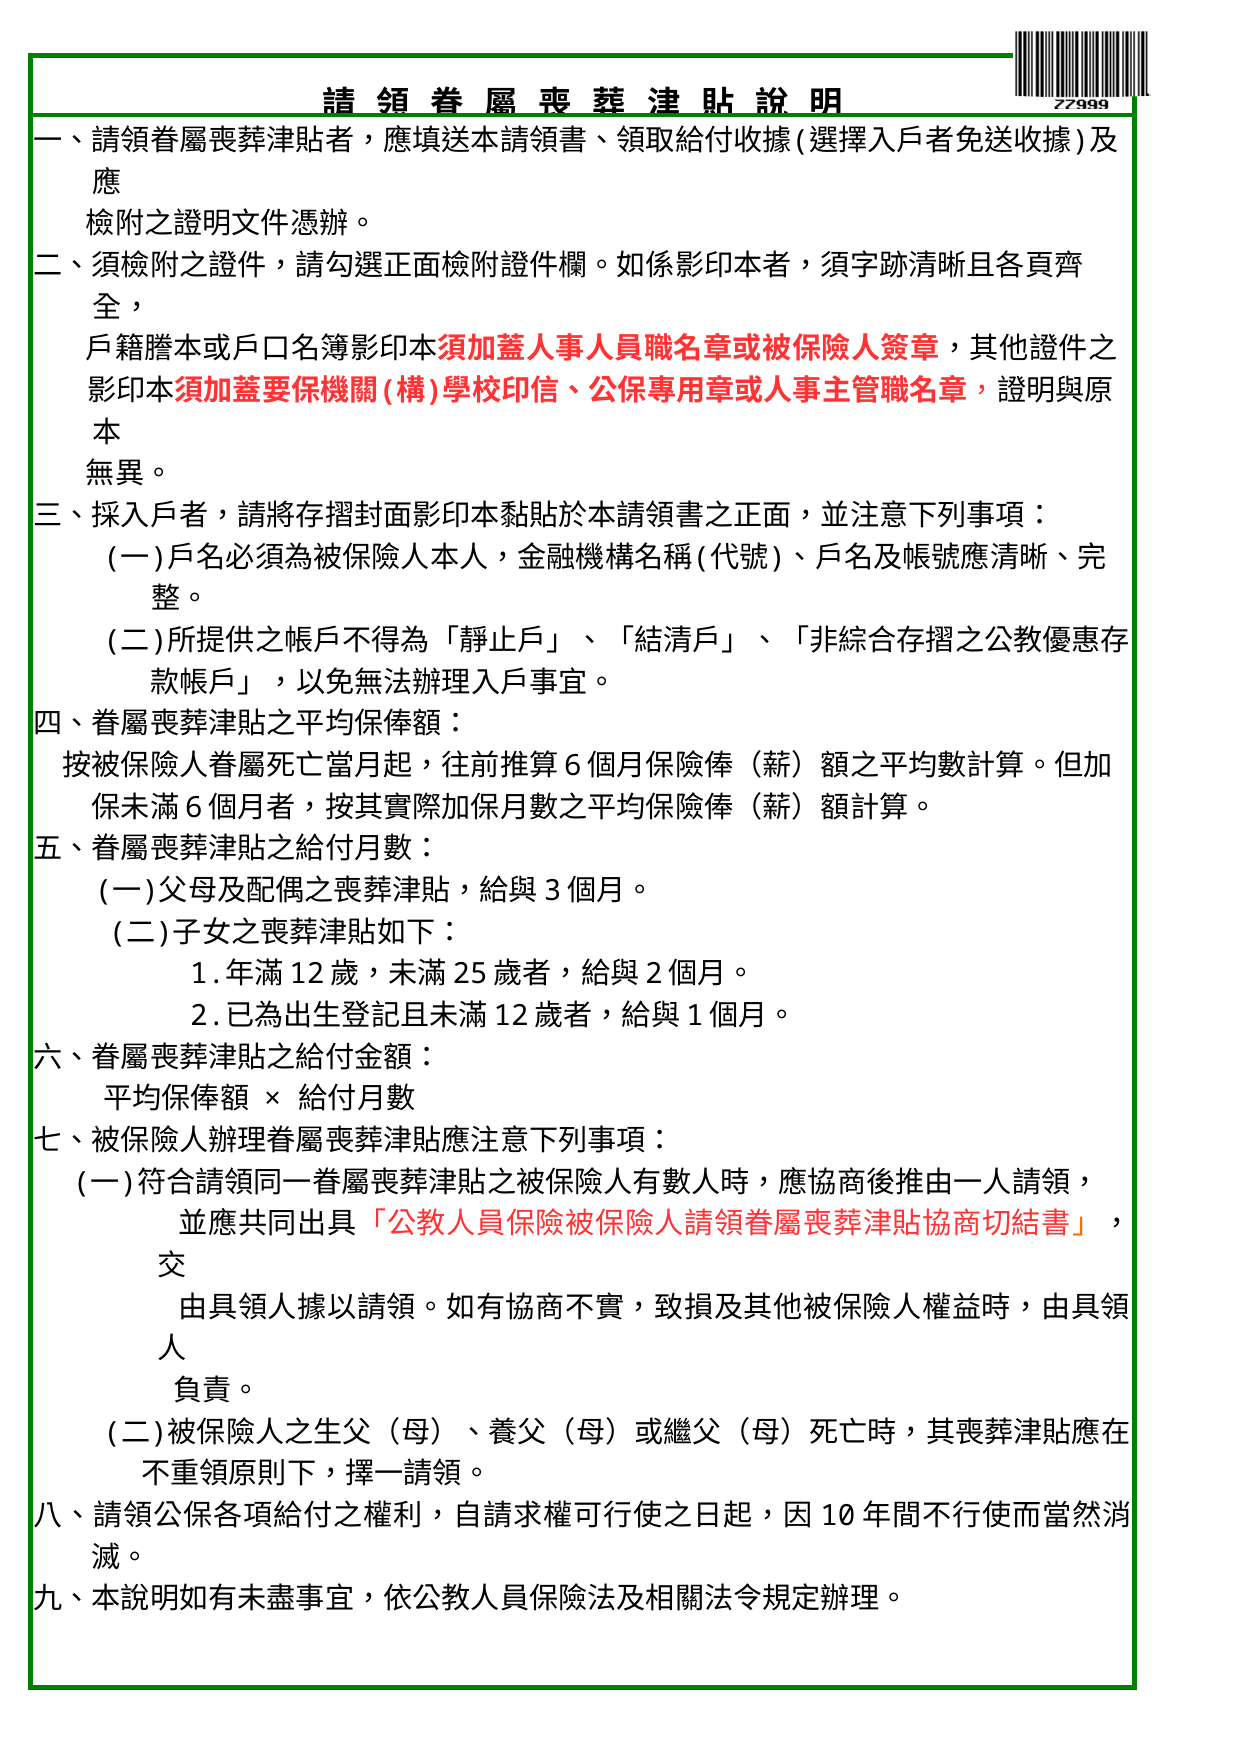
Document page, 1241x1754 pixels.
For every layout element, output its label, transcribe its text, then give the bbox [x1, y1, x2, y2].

table_header 請 領 眷 屬 喪 葬 津 貼 說 明 [33, 58, 1132, 113]
table_cell 一、請領眷屬喪葬津貼者，應填送本請領書、領取給付收據(選擇入戶者免送收據)及應 檢附之證明文件憑辦。 二、須檢附之證件，請勾選正面檢附證件欄。如係影印本者，須字跡清晰且各頁齊全， 戶籍謄本或戶口名簿影印本須加蓋人事人員職名章或被保險人簽章，其他證件之 影印本須加蓋要保機關(構)學校印信、公保專用章或人事主管職名章，證明與原本 無異。 三、採入戶者，請將存摺封面影印本黏貼於本請領書之正面，並注意下列事項： (一)戶名必須為被保險人本人，金融機構名稱(代號)、戶名及帳號應清晰、完整。 (二)所提供之帳戶不得為「靜止戶」、「結清戶」、「非綜合存摺之公教優惠存款帳戶」，以免無法辦理入戶事宜。 四、眷屬喪葬津貼之平均保俸額： 按被保險人眷屬死亡當月起，往前推算6個月保險俸（薪）額之平均數計算。但加保未滿6個月者，按其實際加保月數之平均保險俸（薪）額計算。 五、眷屬喪葬津貼之給付月數： (一)父母及配偶之喪葬津貼，給與3個月。 (二)子女之喪葬津貼如下： 1.年滿12歲，未滿25歲者，給與2個月。 2.已為出生登記且未滿12歲者，給與1個月。 六、眷屬喪葬津貼之給付金額： 平均保俸額 × 給付月數 七、被保險人辦理眷屬喪葬津貼應注意下列事項： (一)符合請領同一眷屬喪葬津貼之被保險人有數人時，應協商後推由一人請領， 並應共同出具「公教人員保險被保險人請領眷屬喪葬津貼協商切結書」，交 由具領人據以請領。如有協商不實，致損及其他被保險人權益時，由具領人 負責。 (二)被保險人之生父（母）、養父（母）或繼父（母）死亡時，其喪葬津貼應在不重領原則下，擇一請領。 八、請領公保各項給付之權利，自請求權可行使之日起，因10年間不行使而當然消滅。 九、本說明如有未盡事宜，依公教人員保險法及相關法令規定辦理。 [33, 117, 1132, 1685]
